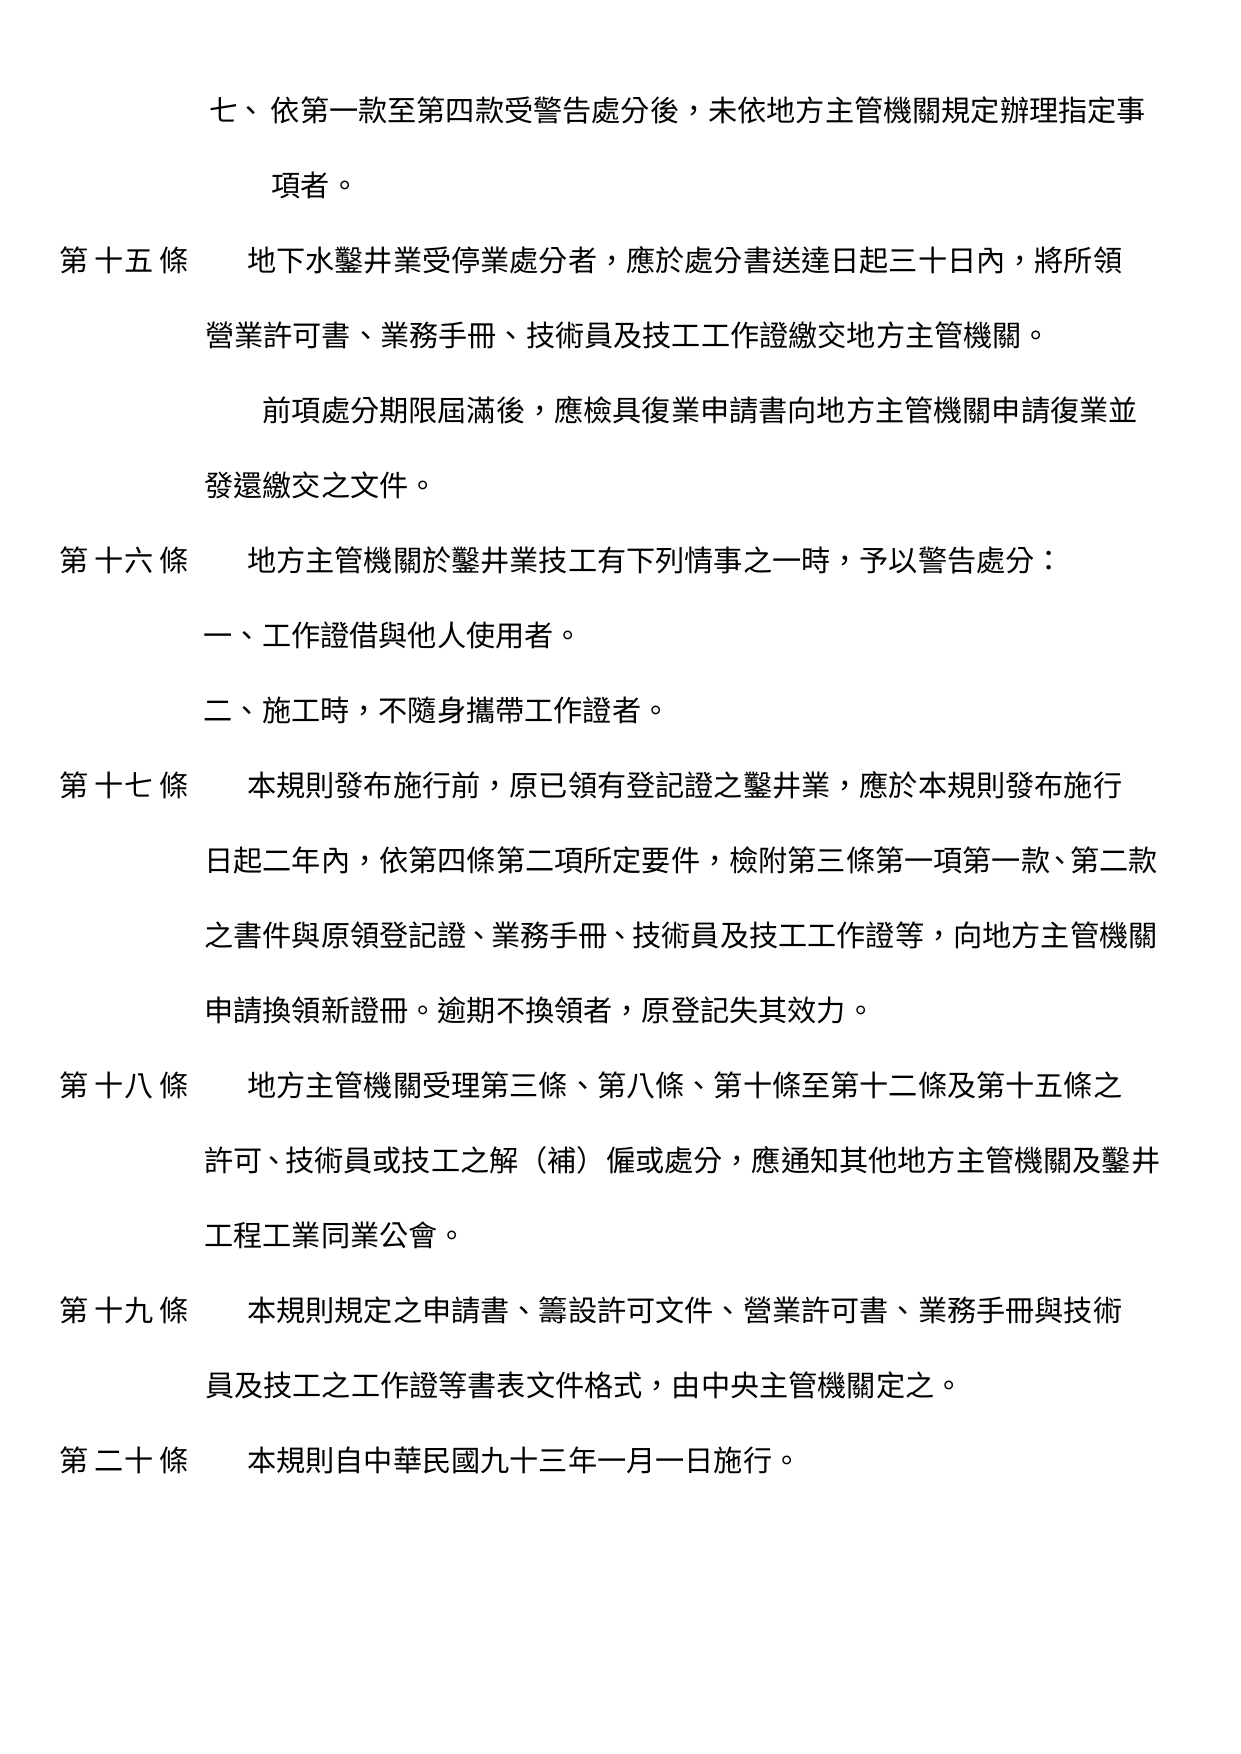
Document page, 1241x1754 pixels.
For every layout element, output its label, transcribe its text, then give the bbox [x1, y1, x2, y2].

text 第 十七 條 本規則發布施行前，原已領有登記證之鑿井業，應於本規則發布施行 [59, 746, 1187, 821]
text 第 二十 條 本規則自中華民國九十三年一月一日施行。 [59, 1421, 1187, 1496]
text 一、工作證借與他人使用者。 [59, 596, 1187, 671]
text 第 十九 條 本規則規定之申請書、籌設許可文件、營業許可書、業務手冊與技術 [59, 1271, 1187, 1346]
text 日起二年內，依第四條第二項所定要件，檢附第三條第一項第一款、第二款之書件與原領登記證、業務手冊、技術員及技工工作證等，向地方主管機關申請換領新證冊。逾期不換領者，原登記失其效力。 [204, 821, 1157, 1046]
text 營業許可書、業務手冊、技術員及技工工作證繳交地方主管機關。 [59, 296, 1187, 371]
text 二、施工時，不隨身攜帶工作證者。 [59, 671, 1187, 746]
text 員及技工之工作證等書表文件格式，由中央主管機關定之。 [59, 1346, 1187, 1421]
text 第 十六 條 地方主管機關於鑿井業技工有下列情事之一時，予以警告處分： [59, 521, 1187, 596]
text 許可、技術員或技工之解（補）僱或處分，應通知其他地方主管機關及鑿井工程工業同業公會。 [204, 1121, 1160, 1271]
text 前項處分期限屆滿後，應檢具復業申請書向地方主管機關申請復業並發還繳交之文件。 [204, 371, 1160, 521]
text 第 十八 條 地方主管機關受理第三條、第八條、第十條至第十二條及第十五條之 [59, 1046, 1187, 1121]
text 七、 依第一款至第四款受警告處分後，未依地方主管機關規定辦理指定事項者。 [209, 71, 1145, 221]
text 第 十五 條 地下水鑿井業受停業處分者，應於處分書送達日起三十日內，將所領 [59, 221, 1187, 296]
